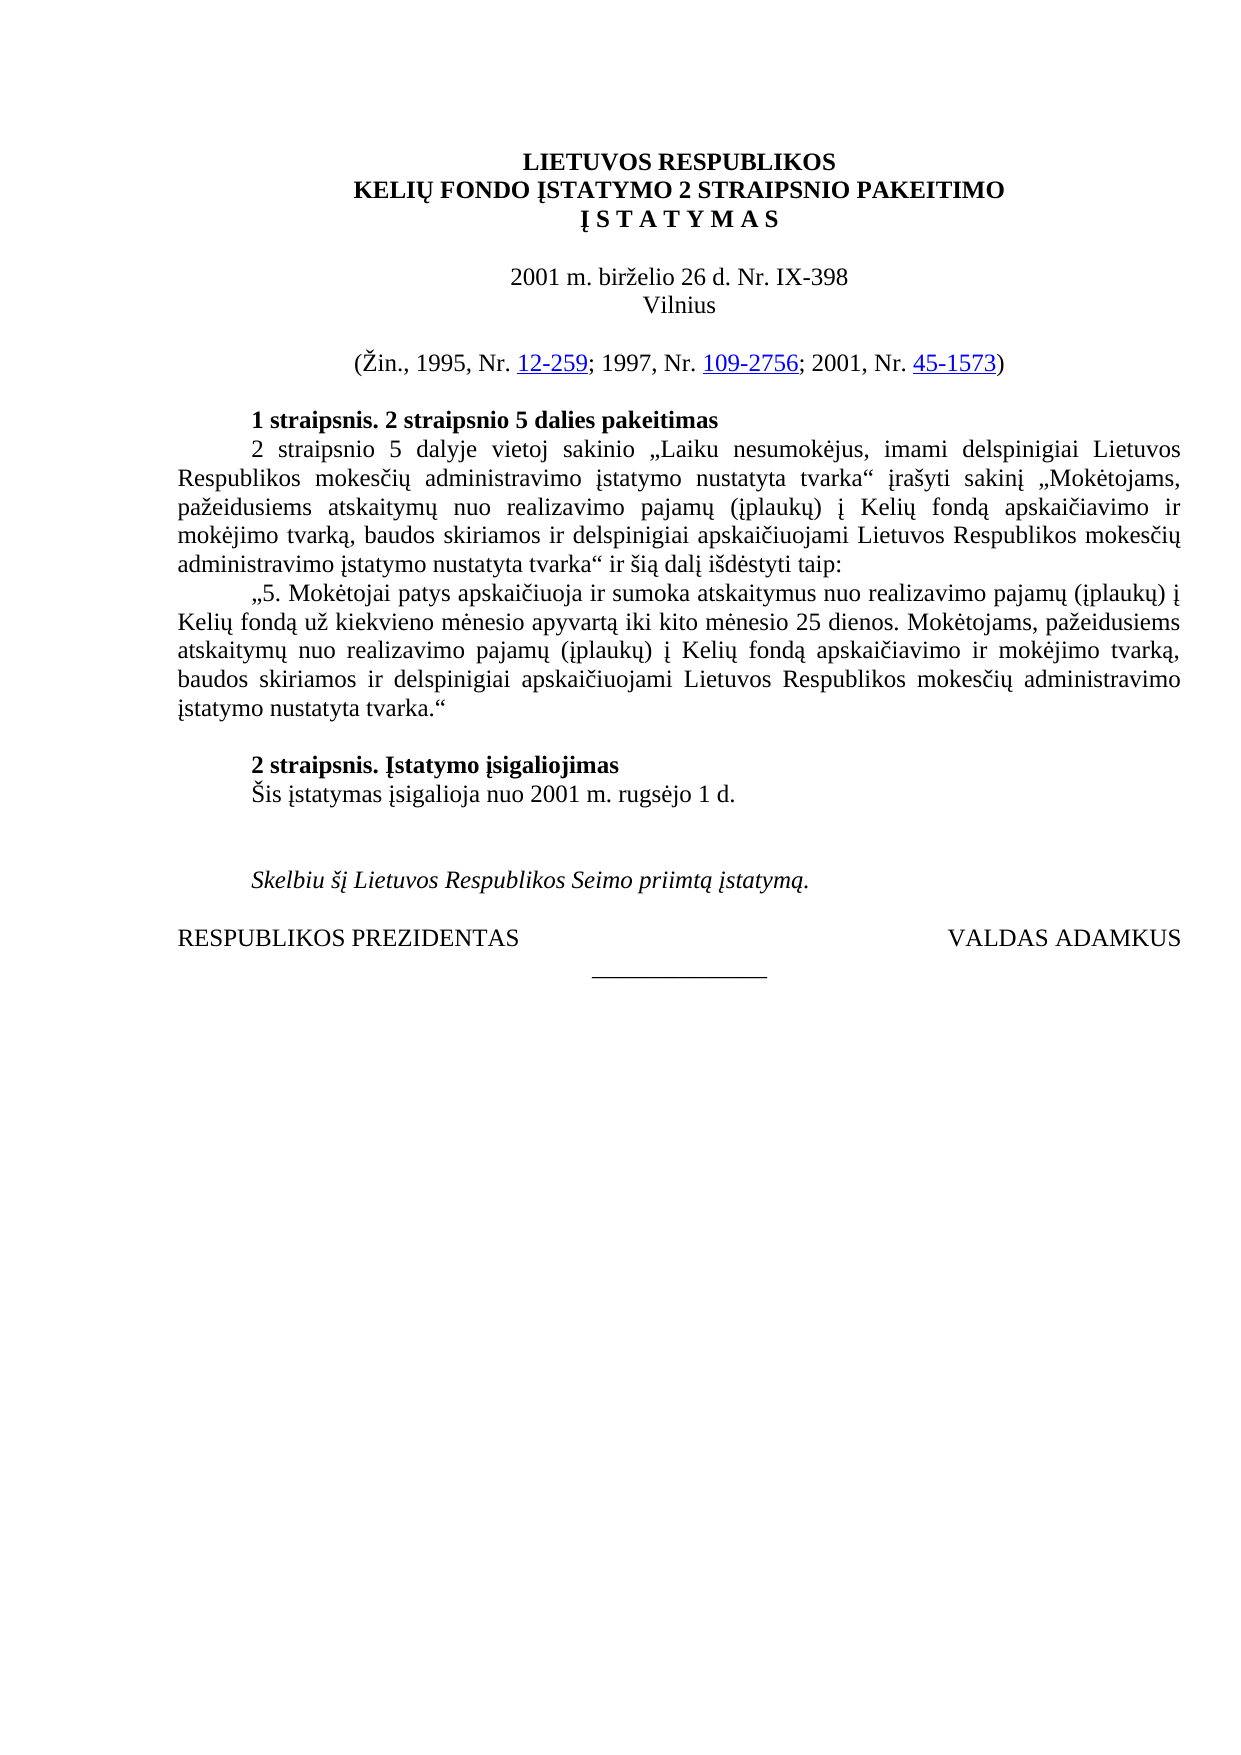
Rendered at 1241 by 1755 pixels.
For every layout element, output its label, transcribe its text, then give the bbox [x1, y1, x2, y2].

text RESPUBLIKOS PREZIDENTAS VALDAS ADAMKUS [177, 923, 1181, 952]
text (Žin., 1995, Nr. 12-259; 1997, Nr. 109-2756; 2001, Nr. 45-1573) [177, 348, 1181, 377]
text Skelbiu šį Lietuvos Respublikos Seimo priimtą įstatymą. [177, 866, 1181, 894]
text 2 straipsnis. Įstatymo įsigaliojimas [177, 751, 1181, 779]
text „5. Mokėtojai patys apskaičiuoja ir sumoka atskaitymus nuo realizavimo pajamų (įplaukų) į Kelių fondą už kiekvieno mėnesio apyvartą iki kito mėnesio 25 dienos. Mokėtojams, pažeidusiems atskaitymų nuo realizavimo pajamų (įplaukų) į Kelių fondą apskaičiavimo ir mokėjimo tvarką, baudos skiriamos ir delspinigiai apskaičiuojami Lietuvos Respublikos mokesčių administravimo įstatymo nustatyta tvarka.“ [177, 578, 1181, 722]
text 2 straipsnio 5 dalyje vietoj sakinio „Laiku nesumokėjus, imami delspinigiai Lietuvos Respublikos mokesčių administravimo įstatymo nustatyta tvarka“ įrašyti sakinį „Mokėtojams, pažeidusiems atskaitymų nuo realizavimo pajamų (įplaukų) į Kelių fondą apskaičiavimo ir mokėjimo tvarką, baudos skiriamos ir delspinigiai apskaičiuojami Lietuvos Respublikos mokesčių administravimo įstatymo nustatyta tvarka“ ir šią dalį išdėstyti taip: [177, 434, 1181, 578]
text Vilnius [177, 291, 1181, 319]
text Į S T A T Y M A S [177, 204, 1181, 233]
text Šis įstatymas įsigalioja nuo 2001 m. rugsėjo 1 d. [177, 779, 1181, 808]
text KELIŲ FONDO ĮSTATYMO 2 STRAIPSNIO PAKEITIMO [177, 176, 1181, 204]
text 2001 m. birželio 26 d. Nr. IX-398 [177, 262, 1181, 291]
text 1 straipsnis. 2 straipsnio 5 dalies pakeitimas [177, 406, 1181, 434]
text ______________ [177, 952, 1181, 981]
text LIETUVOS RESPUBLIKOS [177, 147, 1181, 176]
